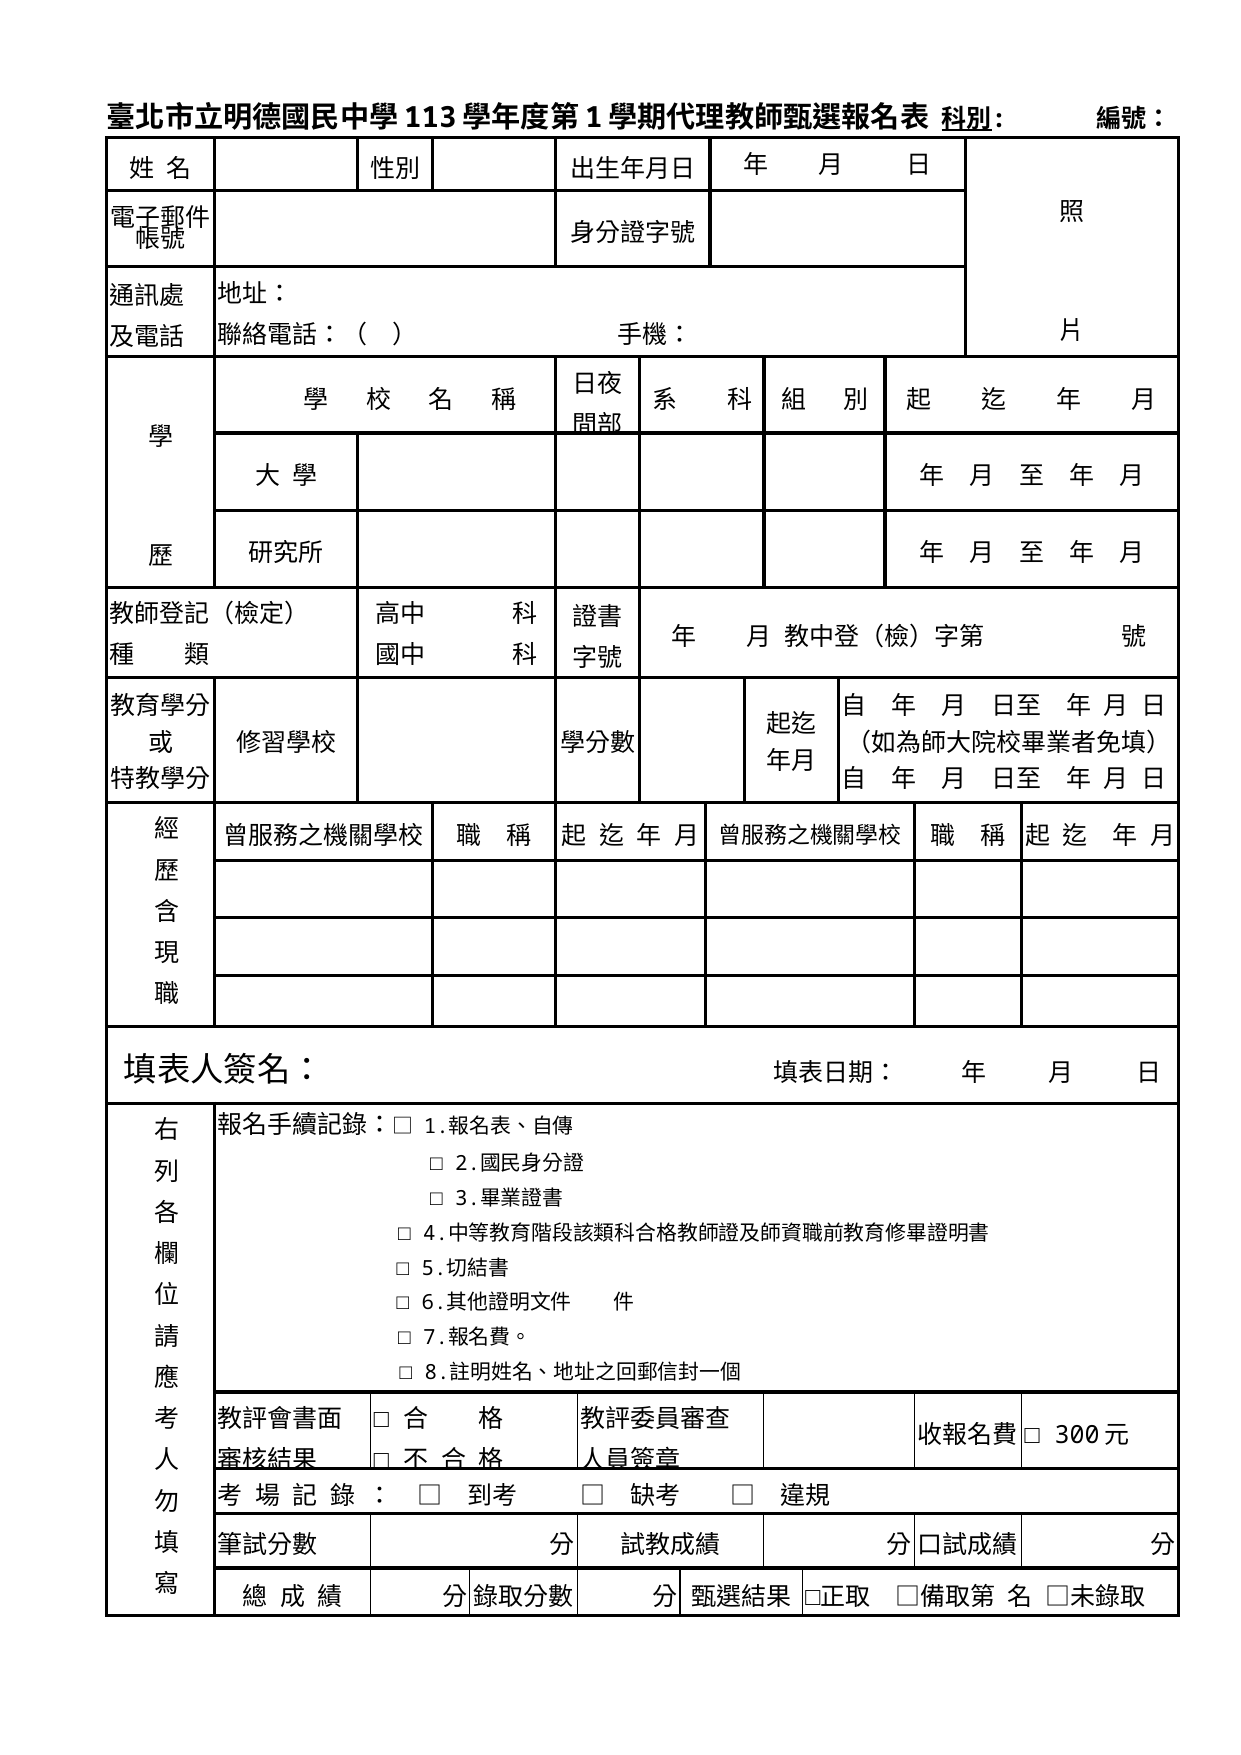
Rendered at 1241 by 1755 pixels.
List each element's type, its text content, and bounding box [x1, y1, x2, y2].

text 臺北市立明德國民中學113學年度第1學期代理教師甄選報名表 科別: 編號： [106, 94, 1166, 136]
table_cell [359, 512, 554, 586]
table_cell 年 月 教中登（檢）字第 號 [641, 589, 1177, 676]
table_cell 分 [764, 1515, 914, 1566]
table_cell [916, 977, 1020, 1024]
table_cell 教評會書面 審核結果 複審 結果 □ 准 □ 不准 編號 造冊 [216, 1394, 370, 1467]
table_cell [216, 919, 431, 973]
table_header 年 月 日 日 [712, 139, 964, 189]
table_cell 學 歷 [108, 358, 213, 586]
table_cell 曾服務之機關學校 [216, 804, 431, 859]
table_cell [359, 679, 554, 801]
table_cell 教育學分 或 特教學分 [108, 679, 213, 801]
table_cell [216, 862, 431, 916]
table_cell 高中 科 國中 科 [359, 589, 554, 676]
table_cell 右 列 各 欄 位 請 應 考 人 勿 填 寫 [108, 1105, 213, 1614]
table_cell [916, 919, 1020, 973]
table_cell □ 合 格 □ 不 合 格 [371, 1394, 577, 1467]
table_cell 日夜 間部 [557, 358, 638, 431]
table_cell 筆試分數 [216, 1515, 370, 1566]
table_cell 年 月 至 年 月 [887, 512, 1177, 586]
table_cell [1023, 977, 1177, 1024]
table_cell 自 年 月 日至 年 月 日 （如為師大院校畢業者免填） 自 年 月 日至 年 月 日 [840, 679, 1177, 801]
table_cell 填表人簽名： 填表日期： 年 月 日 [108, 1028, 1177, 1102]
table_cell 職 稱 [916, 804, 1020, 859]
table_cell 職 稱 [434, 804, 554, 859]
table_cell [712, 192, 964, 265]
table_cell 組 別 [766, 358, 883, 431]
table_cell 起 迄 年 月 [1023, 804, 1177, 859]
table_cell [359, 435, 554, 508]
table_cell 分 [371, 1515, 577, 1566]
table_cell [707, 977, 913, 1024]
table_cell [641, 679, 743, 801]
table_cell 教師登記（檢定） 種 類 [108, 589, 356, 676]
table_cell 收報名費 [915, 1394, 1021, 1467]
table_cell [707, 862, 913, 916]
table_cell [707, 919, 913, 973]
table_cell 起 迄 年 月 [557, 804, 704, 859]
table_cell 證書 字號 [557, 589, 638, 676]
table_header 性別 [359, 139, 431, 189]
table_cell [916, 862, 1020, 916]
table_header 照 片 [967, 139, 1177, 355]
table_cell 總 成 績 [216, 1570, 370, 1614]
table_cell [434, 862, 554, 916]
table_cell 年 月 至 年 月 [887, 435, 1177, 508]
table_cell 修習學校 [216, 679, 356, 801]
table_cell □ 300元 [1022, 1394, 1177, 1467]
table_cell 起迄 年月 [746, 679, 837, 801]
table_cell 分 [578, 1570, 679, 1614]
table_header [216, 139, 356, 189]
table_cell [557, 862, 704, 916]
table_cell [766, 435, 883, 508]
table_cell 學分數 [557, 679, 638, 801]
table_cell 報名手續記錄：□ 1.報名表、自傳 □ 2.國民身分證 □ 3.畢業證書 □ 4.中等教育階段該類科合格教師證及師資職前教育修畢證明書 □ 5.切結書 □ 6.其他證明文件 件 □ 7.報名費。 □ 8.註明姓名、地址之回郵信封一個 [216, 1105, 1177, 1390]
table_cell 系 科 [641, 358, 762, 431]
table_cell 學 校 名 稱 [216, 358, 554, 431]
table_cell 曾服務之機關學校 [707, 804, 913, 859]
table_cell 考 場 記 錄 ： □ 到考 □ 缺考 □ 違規 [216, 1470, 1177, 1512]
table_cell [557, 512, 638, 586]
table_cell 口試成績 [915, 1515, 1021, 1566]
table_cell [434, 919, 554, 973]
table_cell [216, 192, 554, 265]
table_cell [434, 977, 554, 1024]
table_cell [641, 512, 762, 586]
table_header [434, 139, 554, 189]
table_cell [1023, 862, 1177, 916]
table_cell 試教成績 [578, 1515, 763, 1566]
table_cell 地址： 聯絡電話：（ ） 手機： [216, 268, 964, 355]
table_cell 經 歷 含 現 職 [108, 804, 213, 1024]
table_cell 分 [1022, 1515, 1177, 1566]
table_cell 大 學 [216, 435, 356, 508]
table_header 出生年月日 [557, 139, 708, 189]
table_cell [766, 512, 883, 586]
table_cell 電子郵件帳號 [108, 192, 213, 265]
table_cell 分 [371, 1570, 469, 1614]
table_cell [641, 435, 762, 508]
table_header 姓 名 [108, 139, 213, 189]
table_cell 教評委員審查 人員簽章 [578, 1394, 763, 1467]
table_cell 甄選結果 [681, 1570, 802, 1614]
table_cell 起 迄 年 月 [887, 358, 1177, 431]
table_cell 錄取分數 [470, 1570, 577, 1614]
table_cell [557, 435, 638, 508]
table_cell [557, 977, 704, 1024]
table_cell □正取 □備取第 名 □未錄取 [803, 1570, 1177, 1614]
table_cell [1023, 919, 1177, 973]
table_cell [216, 977, 431, 1024]
table_cell 身分證字號 [557, 192, 708, 265]
table_cell 研究所 [216, 512, 356, 586]
table_cell [764, 1394, 914, 1467]
table_cell [557, 919, 704, 973]
table_cell 通訊處 及電話 [108, 268, 213, 355]
